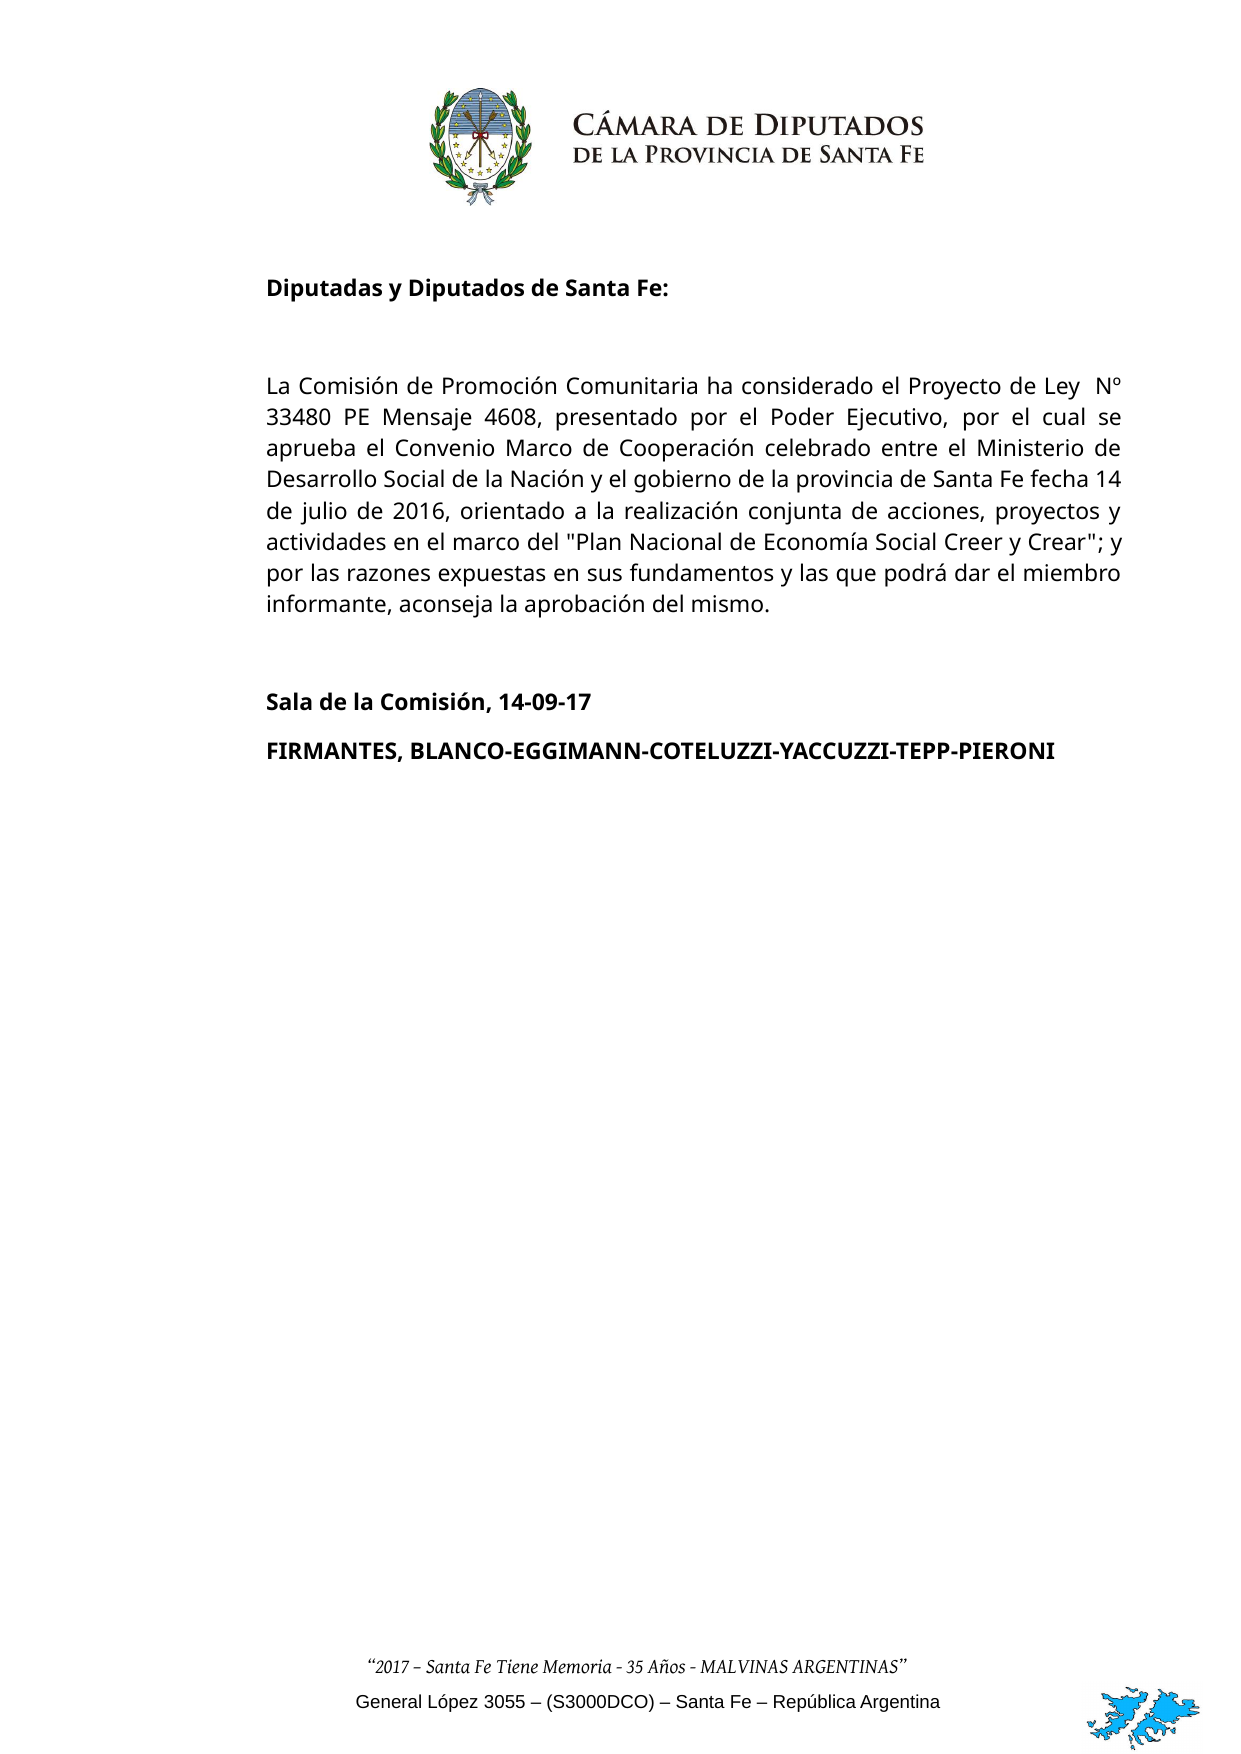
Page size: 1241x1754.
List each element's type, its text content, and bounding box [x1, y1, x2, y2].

text La Comisión de Promoción Comunitaria ha considerado el Proyecto de Ley Nº 33480 PE Mensaje 4608, presentado por el Poder Ejecutivo, por el cual se aprueba el Convenio Marco de Cooperación celebrado entre el Ministerio de Desarrollo Social de la Nación y el gobierno de la provincia de Santa Fe fecha 14 de julio de 2016, orientado a la realización conjunta de acciones, proyectos y actividades en el marco del "Plan Nacional de Economía Social Creer y Crear"; y por las razones expuestas en sus fundamentos y las que podrá dar el miembro informante, aconseja la aprobación del mismo. [266, 369, 1122, 619]
text Diputadas y Diputados de Santa Fe: [266, 272, 1122, 303]
text FIRMANTES, BLANCO-EGGIMANN-COTELUZZI-YACCUZZI-TEPP-PIERONI [266, 735, 1122, 766]
text Sala de la Comisión, 14-09-17 [266, 686, 1122, 717]
picture [1080, 1681, 1203, 1754]
picture [429, 88, 924, 210]
